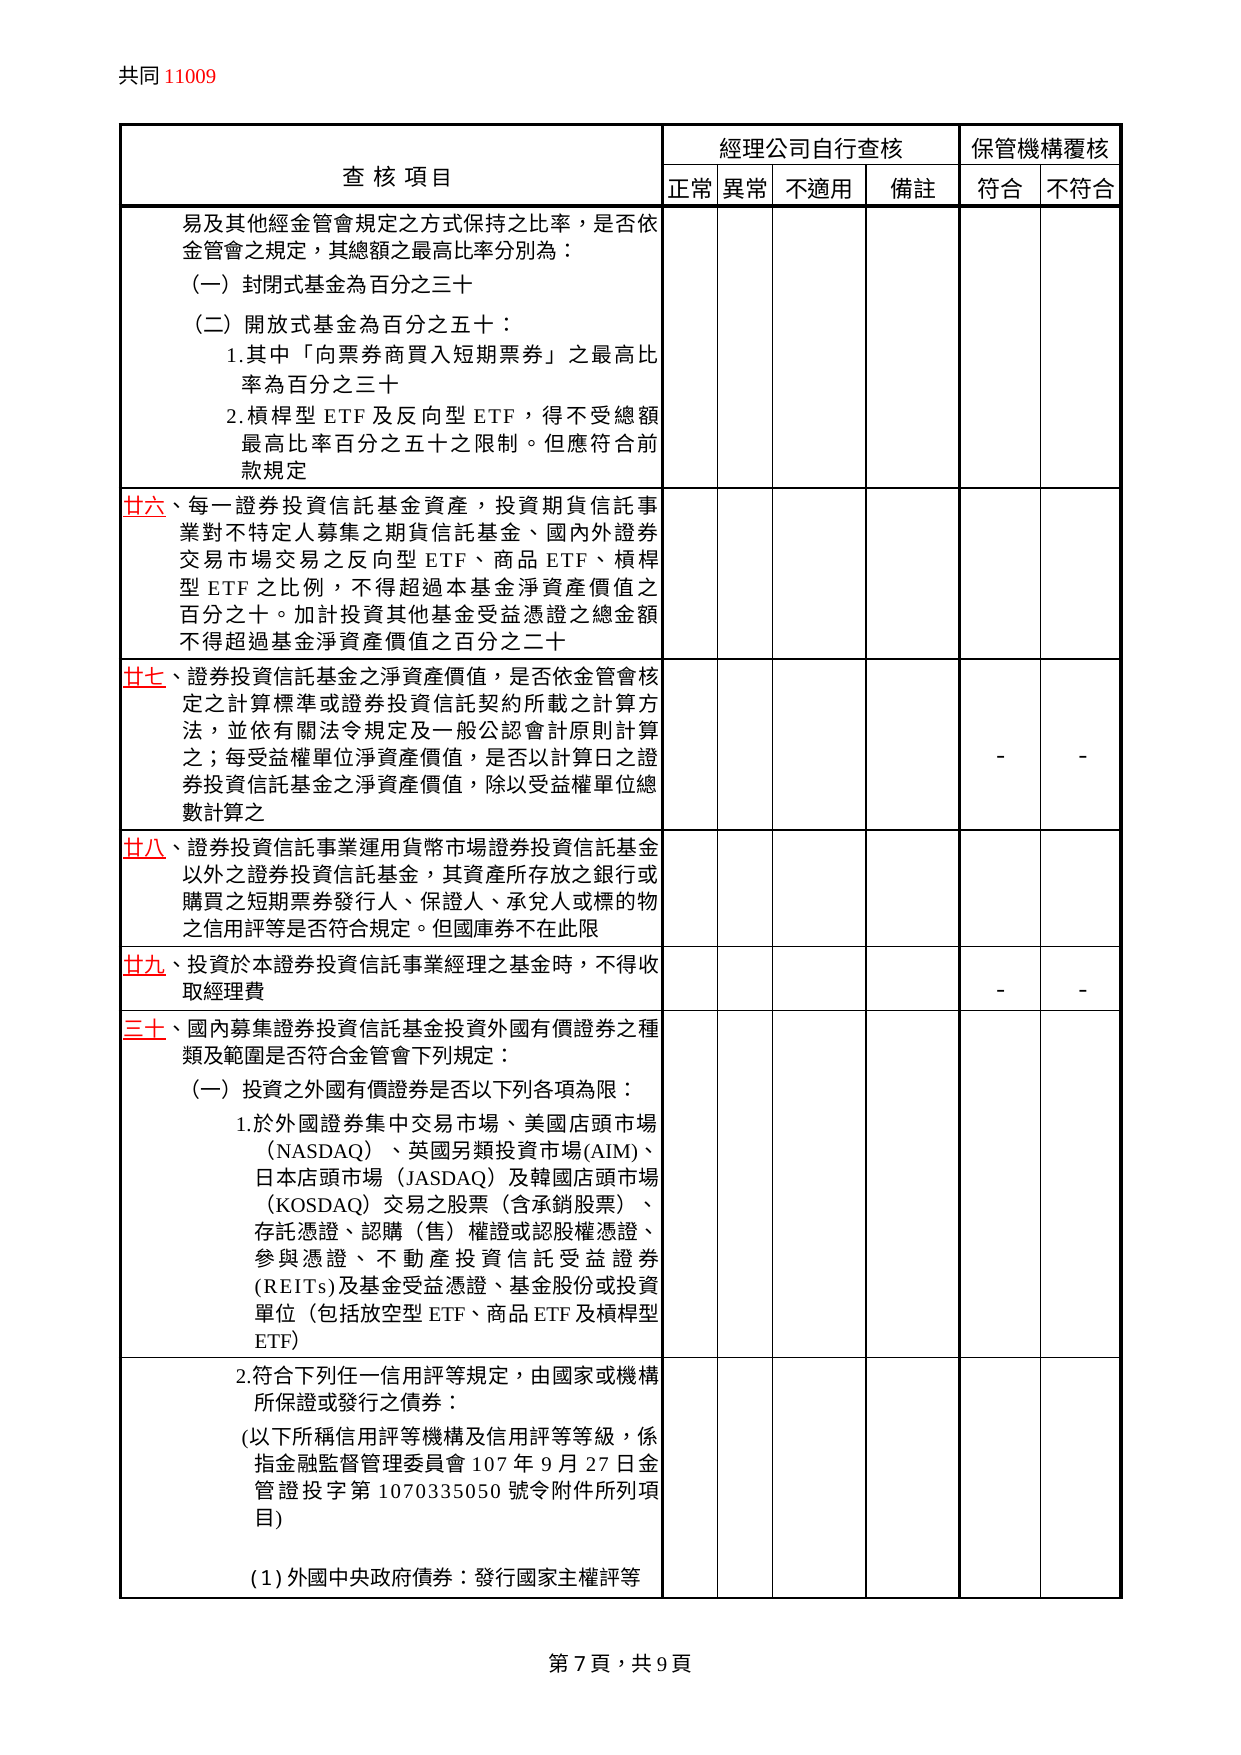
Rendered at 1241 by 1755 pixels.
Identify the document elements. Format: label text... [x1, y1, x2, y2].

table_cell [718, 660, 772, 829]
table_cell 備註 [867, 165, 958, 204]
table_cell [718, 1358, 772, 1597]
table_cell 三十、國內募集證券投資信託基金投資外國有價證券之種類及範圍是否符合金管會下列規定： （一）投資之外國有價證券是否以下列各項為限： 1.於外國證券集中交易市場、美國店頭市場（NASDAQ）、英國另類投資市場(AIM)、日本店頭市場（JASDAQ）及韓國店頭市場（KOSDAQ）交易之股票（含承銷股票）、存託憑證、認購（售）權證或認股權憑證、參與憑證、不動產投資信託受益證券(REITs)及基金受益憑證、基金股份或投資單位（包括放空型ETF、商品ETF及槓桿型ETF） [122, 1011, 661, 1357]
table_cell [867, 947, 958, 1010]
table_cell 不適用 [773, 165, 865, 204]
table_cell [773, 1011, 865, 1357]
table_cell 廿七、證券投資信託基金之淨資產價值，是否依金管會核定之計算標準或證券投資信託契約所載之計算方法，並依有關法令規定及一般公認會計原則計算之；每受益權單位淨資產價值，是否以計算日之證券投資信託基金之淨資產價值，除以受益權單位總數計算之 [122, 660, 661, 829]
table_cell [1041, 489, 1119, 658]
table_cell 符合 [961, 165, 1040, 204]
table_cell [1041, 1011, 1119, 1357]
table_cell [773, 489, 865, 658]
table_cell [664, 831, 717, 946]
table_cell [664, 660, 717, 829]
table_header 查核項目 [122, 126, 661, 204]
table_cell [773, 208, 865, 487]
table_cell 廿六、每一證券投資信託基金資產，投資期貨信託事業對不特定人募集之期貨信託基金、國內外證券交易市場交易之反向型ETF、商品ETF、槓桿型ETF之比例，不得超過本基金淨資產價值之百分之十。加計投資其他基金受益憑證之總金額不得超過基金淨資產價值之百分之二十 [122, 489, 661, 658]
table_cell - [1041, 947, 1119, 1010]
table_cell [1041, 1358, 1119, 1597]
table_cell [867, 208, 958, 487]
table_cell [961, 1358, 1040, 1597]
table_cell [1041, 208, 1119, 487]
table_cell [867, 831, 958, 946]
table_cell [718, 831, 772, 946]
table_cell 2.符合下列任一信用評等規定，由國家或機構所保證或發行之債券： (以下所稱信用評等機構及信用評等等級，係指金融監督管理委員會107年9月27日金管證投字第1070335050號令附件所列項目) (1)外國中央政府債券：發行國家主權評等 [122, 1358, 661, 1597]
table_cell [664, 1358, 717, 1597]
table_cell [664, 947, 717, 1010]
table_cell 正常 [664, 165, 717, 204]
table_cell [664, 208, 717, 487]
table_cell [718, 489, 772, 658]
table_cell [1041, 831, 1119, 946]
table_cell 廿九、投資於本證券投資信託事業經理之基金時，不得收取經理費 [122, 947, 661, 1010]
table_cell [773, 831, 865, 946]
table_cell [718, 208, 772, 487]
table_cell [867, 1358, 958, 1597]
table_cell [664, 1011, 717, 1357]
table_cell 不符合 [1041, 165, 1119, 204]
table_cell [773, 660, 865, 829]
table_header 經理公司自行查核 [664, 126, 958, 164]
table_cell - [961, 660, 1040, 829]
table_cell - [1041, 660, 1119, 829]
table_cell 異常 [718, 165, 772, 204]
table_header 保管機構覆核 [961, 126, 1119, 164]
table_cell [773, 1358, 865, 1597]
table_cell [867, 1011, 958, 1357]
table_cell [961, 208, 1040, 487]
table_cell [961, 831, 1040, 946]
table_cell [718, 947, 772, 1010]
table_cell - [961, 947, 1040, 1010]
table_cell [773, 947, 865, 1010]
table_cell [867, 660, 958, 829]
table_cell 易及其他經金管會規定之方式保持之比率，是否依金管會之規定，其總額之最高比率分別為： （一）封閉式基金為百分之三十 （二）開放式基金為百分之五十： 1.其中「向票券商買入短期票券」之最高比率為百分之三十 2.槓桿型ETF及反向型ETF，得不受總額最高比率百分之五十之限制。但應符合前款規定 [122, 208, 661, 487]
table_cell [867, 489, 958, 658]
table_cell [718, 1011, 772, 1357]
table_cell 廿八、證券投資信託事業運用貨幣市場證券投資信託基金以外之證券投資信託基金，其資產所存放之銀行或購買之短期票券發行人、保證人、承兌人或標的物之信用評等是否符合規定。但國庫券不在此限 [122, 831, 661, 946]
table_cell [664, 489, 717, 658]
table_cell [961, 1011, 1040, 1357]
table_cell [961, 489, 1040, 658]
